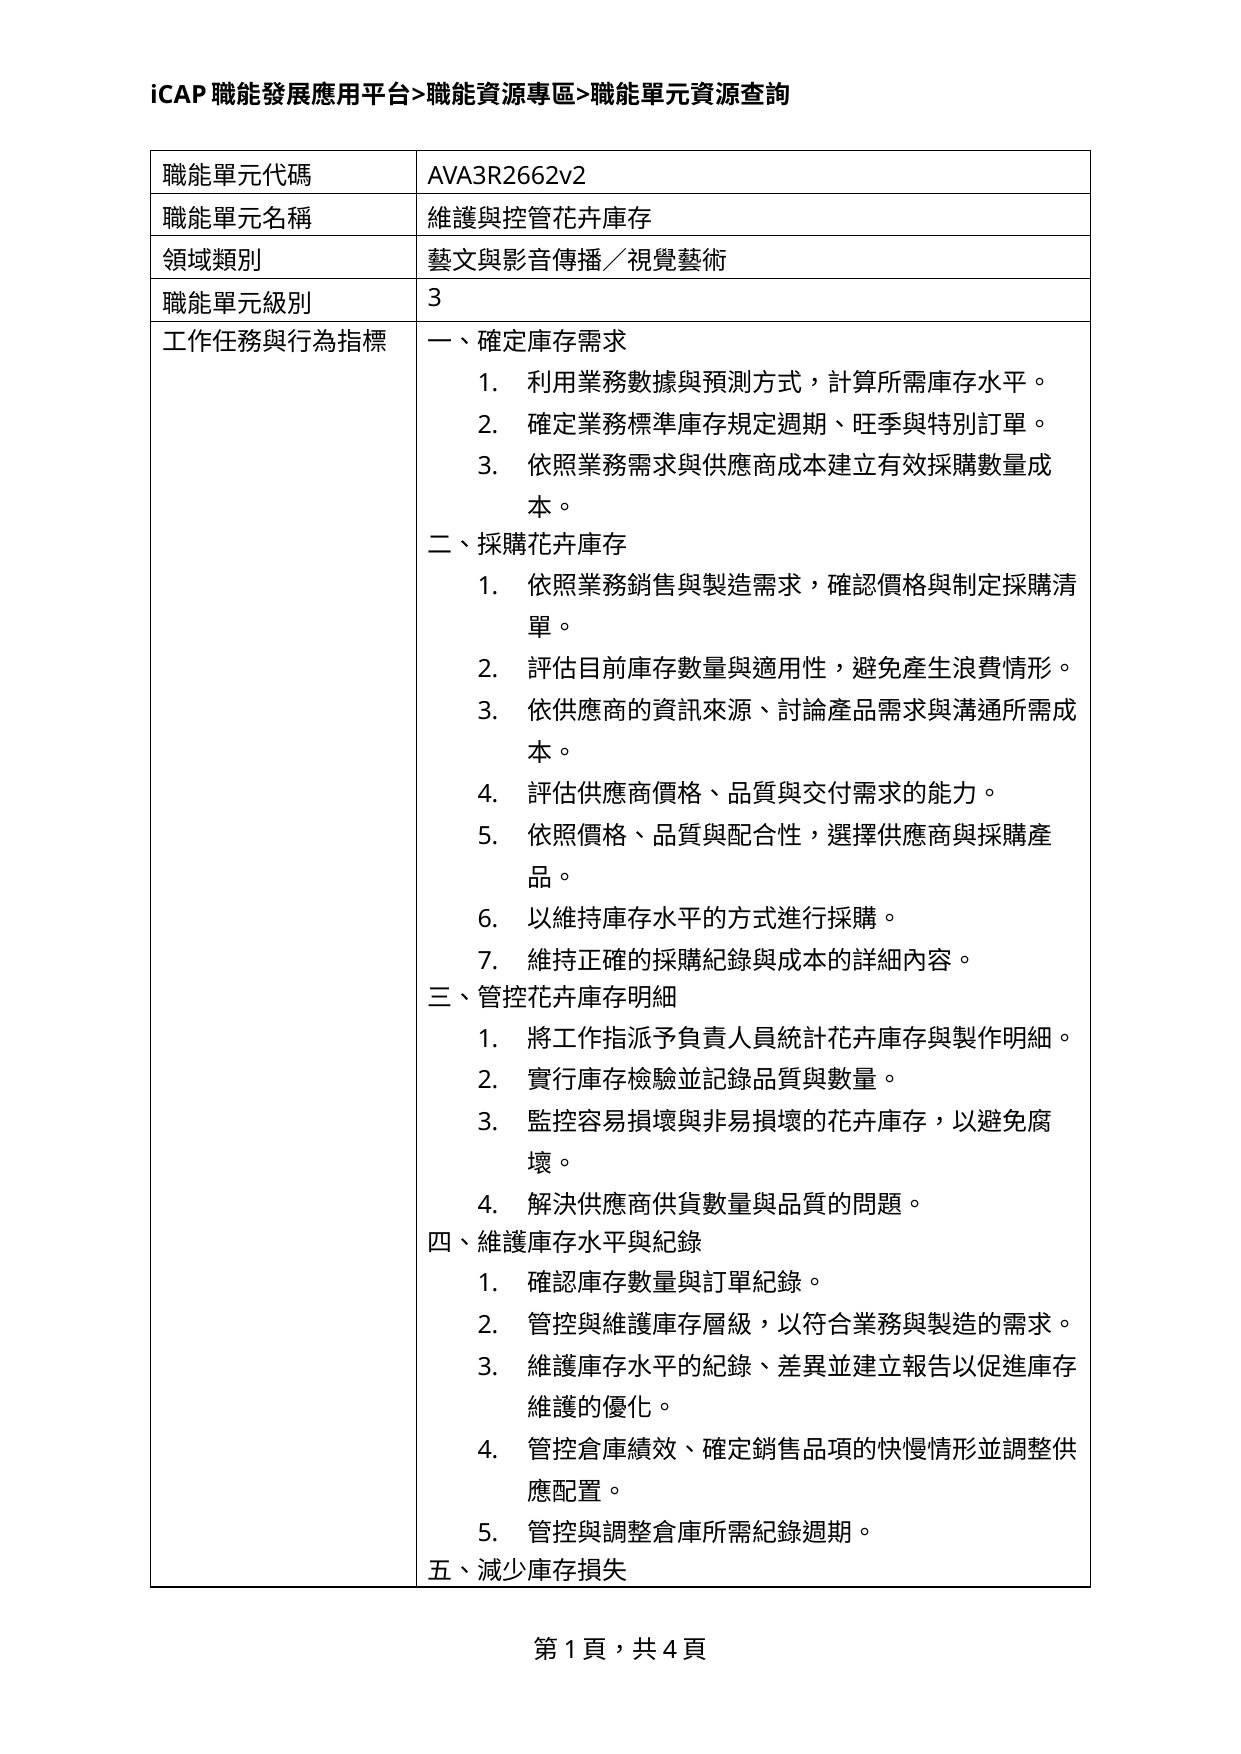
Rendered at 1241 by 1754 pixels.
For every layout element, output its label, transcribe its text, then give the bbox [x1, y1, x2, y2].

table_header 職能單元代碼 [151, 151, 416, 193]
table_cell 藝文與影音傳播／視覺藝術 [417, 236, 1090, 278]
table_cell 領域類別 [151, 236, 416, 278]
table_cell 維護與控管花卉庫存 [417, 194, 1090, 235]
table_cell 一、確定庫存需求 利用業務數據與預測方式，計算所需庫存水平。 確定業務標準庫存規定週期、旺季與特別訂單。 依照業務需求與供應商成本建立有效採購數量成本。 二、採購花卉庫存 依照業務銷售與製造需求，確認價格與制定採購清單。 評估目前庫存數量與適用性，避免產生浪費情形。 依供應商的資訊來源、討論產品需求與溝通所需成本。 評估供應商價格、品質與交付需求的能力。 依照價格、品質與配合性，選擇供應商與採購產品。 以維持庫存水平的方式進行採購。 維持正確的採購紀錄與成本的詳細內容。 三、管控花卉庫存明細 將工作指派予負責人員統計花卉庫存與製作明細。 實行庫存檢驗並記錄品質與數量。 監控容易損壞與非易損壞的花卉庫存，以避免腐壞。 解決供應商供貨數量與品質的問題。 四、維護庫存水平與紀錄 確認庫存數量與訂單紀錄。 管控與維護庫存層級，以符合業務與製造的需求。 維護庫存水平的紀錄、差異並建立報告以促進庫存維護的優化。 管控倉庫績效、確定銷售品項的快慢情形並調整供應配置。 管控與調整倉庫所需紀錄週期。 五、減少庫存損失 確定並告知員工正確儲存易損壞花卉的環境條件，以避免浪費情形。 實行倉庫安全程序，管控與依照需求作調整。 確認可避免的損失並解釋原因。 評估避免未來發生損失的方案與實行程序。 確認倉庫損失，並建立報告以因應未來倉庫管理應注意事項。 六、整合週期性庫存盤點循環 每隔一段時間組織盤點或循環計算。 賦予員工職責與監控盤點或循環計算的運作情形。 製作正確的盤點報告以因應未來庫存管控。 [417, 322, 1090, 1586]
table_cell 職能單元級別 [151, 279, 416, 321]
table_cell 3 [417, 279, 1090, 321]
table_cell 工作任務與行為指標 [151, 322, 416, 1586]
table_cell 職能單元名稱 [151, 194, 416, 235]
table_header AVA3R2662v2 [417, 151, 1090, 193]
